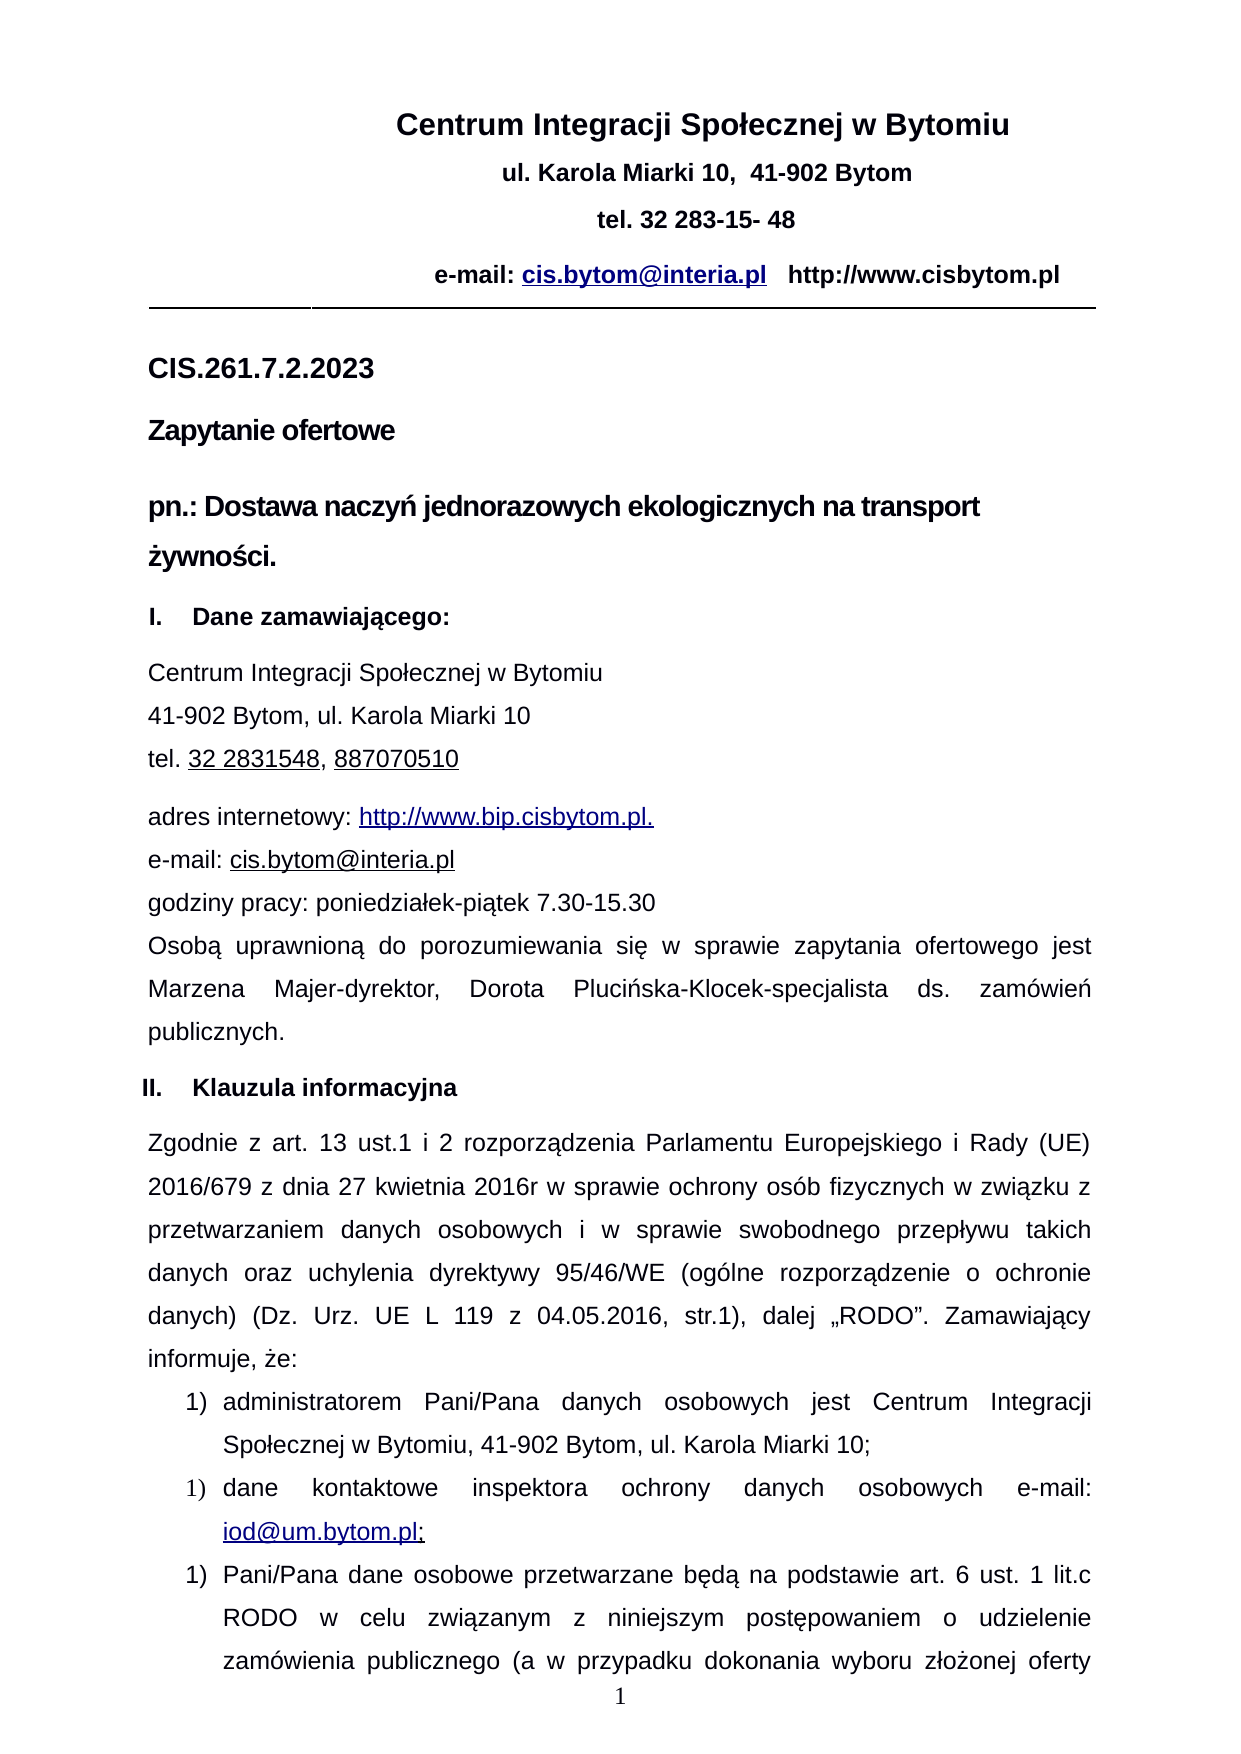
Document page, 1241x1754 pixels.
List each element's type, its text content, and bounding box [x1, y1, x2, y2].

text tel. 32 2831548, 887070510 [148, 744, 1093, 772]
title Zapytanie ofertowe [148, 413, 1093, 447]
subtitle Klauzula informacyjna [162, 1073, 1093, 1101]
list administratorem Pani/Pana danych osobowych jest Centrum Integracji Społecznej w Bytomiu, 41-902 Bytom, ul. Karola Miarki 10; [185, 1387, 1093, 1459]
subtitle Dane zamawiającego: [162, 602, 1093, 631]
text Osobą uprawnioną do porozumiewania się w sprawie zapytania ofertowego jest Marzena Majer-dyrektor, Dorota Plucińska-Klocek-specjalista ds. zamówień publicznych. [148, 931, 1093, 1046]
subtitle CIS.261.7.2.2023 [148, 351, 1093, 384]
text godziny pracy: poniedziałek-piątek 7.30-15.30 [148, 888, 1093, 916]
list dane kontaktowe inspektora ochrony danych osobowych e-mail: iod@um.bytom.pl; [185, 1473, 1093, 1545]
text 41-902 Bytom, ul. Karola Miarki 10 [148, 701, 1093, 729]
text adres internetowy: http://www.bip.cisbytom.pl. [148, 801, 1093, 830]
text Zgodnie z art. 13 ust.1 i 2 rozporządzenia Parlamentu Europejskiego i Rady (UE) 2016/679 z dnia 27 kwietnia 2016r w sprawie ochrony osób fizycznych w związku z przetwarzaniem danych osobowych i w sprawie swobodnego przepływu takich danych oraz uchylenia dyrektywy 95/46/WE (ogólne rozporządzenie o ochronie danych) (Dz. Urz. UE L 119 z 04.05.2016, str.1), dalej „RODO”. Zamawiający informuje, że: [148, 1128, 1093, 1373]
text Centrum Integracji Społecznej w Bytomiu [148, 657, 1093, 686]
text e-mail: cis.bytom@interia.pl [148, 844, 1093, 873]
list Pani/Pana dane osobowe przetwarzane będą na podstawie art. 6 ust. 1 lit.c RODO w celu związanym z niniejszym postępowaniem o udzielenie zamówienia publicznego (a w przypadku dokonania wyboru złożonej oferty [185, 1560, 1093, 1675]
subtitle pn.: Dostawa naczyń jednorazowych ekologicznych na transport żywności. [148, 489, 1093, 573]
